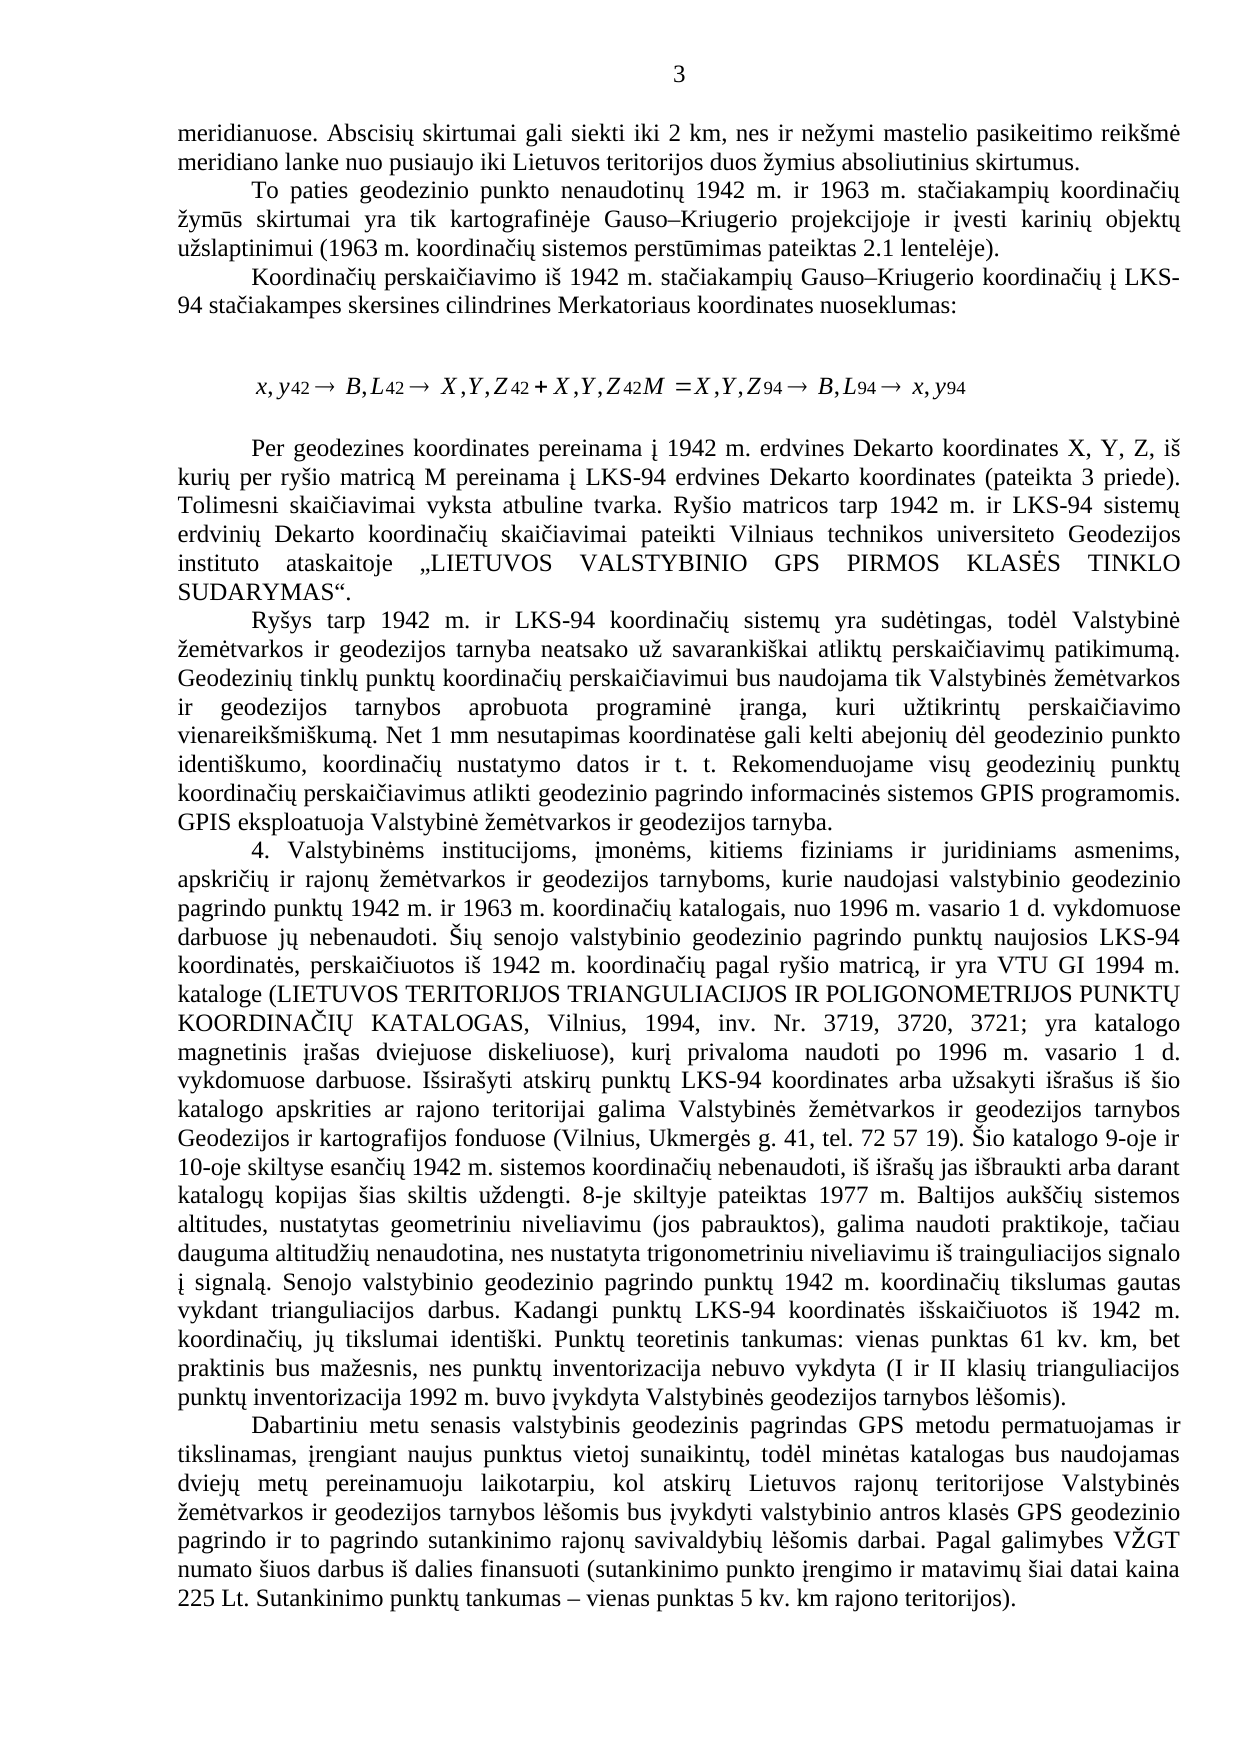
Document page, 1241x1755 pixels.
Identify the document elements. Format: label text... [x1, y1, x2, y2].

text Dabartiniu metu senasis valstybinis geodezinis pagrindas GPS metodu permatuojamas ir tikslinamas, įrengiant naujus punktus vietoj sunaikintų, todėl minėtas katalogas bus naudojamas dviejų metų pereinamuoju laikotarpiu, kol atskirų Lietuvos rajonų teritorijose Valstybinės žemėtvarkos ir geodezijos tarnybos lėšomis bus įvykdyti valstybinio antros klasės GPS geodezinio pagrindo ir to pagrindo sutankinimo rajonų savivaldybių lėšomis darbai. Pagal galimybes VŽGT numato šiuos darbus iš dalies finansuoti (sutankinimo punkto įrengimo ir matavimų šiai datai kaina 225 Lt. Sutankinimo punktų tankumas – vienas punktas 5 kv. km rajono teritorijos). [177, 1411, 1181, 1612]
text meridianuose. Abscisių skirtumai gali siekti iki 2 km, nes ir nežymi mastelio pasikeitimo reikšmė meridiano lanke nuo pusiaujo iki Lietuvos teritorijos duos žymius absoliutinius skirtumus. [177, 118, 1181, 176]
text 4. Valstybinėms institucijoms, įmonėms, kitiems fiziniams ir juridiniams asmenims, apskričių ir rajonų žemėtvarkos ir geodezijos tarnyboms, kurie naudojasi valstybinio geodezinio pagrindo punktų 1942 m. ir 1963 m. koordinačių katalogais, nuo 1996 m. vasario 1 d. vykdomuose darbuose jų nebenaudoti. Šių senojo valstybinio geodezinio pagrindo punktų naujosios LKS-94 koordinatės, perskaičiuotos iš 1942 m. koordinačių pagal ryšio matricą, ir yra VTU GI 1994 m. kataloge (LIETUVOS TERITORIJOS TRIANGULIACIJOS IR POLIGONOMETRIJOS PUNKTŲ KOORDINAČIŲ KATALOGAS, Vilnius, 1994, inv. Nr. 3719, 3720, 3721; yra katalogo magnetinis įrašas dviejuose diskeliuose), kurį privaloma naudoti po 1996 m. vasario 1 d. vykdomuose darbuose. Išsirašyti atskirų punktų LKS-94 koordinates arba užsakyti išrašus iš šio katalogo apskrities ar rajono teritorijai galima Valstybinės žemėtvarkos ir geodezijos tarnybos Geodezijos ir kartografijos fonduose (Vilnius, Ukmergės g. 41, tel. 72 57 19). Šio katalogo 9-oje ir 10-oje skiltyse esančių 1942 m. sistemos koordinačių nebenaudoti, iš išrašų jas išbraukti arba darant katalogų kopijas šias skiltis uždengti. 8-je skiltyje pateiktas 1977 m. Baltijos aukščių sistemos altitudes, nustatytas geometriniu niveliavimu (jos pabrauktos), galima naudoti praktikoje, tačiau dauguma altitudžių nenaudotina, nes nustatyta trigonometriniu niveliavimu iš trainguliacijos signalo į signalą. Senojo valstybinio geodezinio pagrindo punktų 1942 m. koordinačių tikslumas gautas vykdant trianguliacijos darbus. Kadangi punktų LKS-94 koordinatės išskaičiuotos iš 1942 m. koordinačių, jų tikslumai identiški. Punktų teoretinis tankumas: vienas punktas 61 kv. km, bet praktinis bus mažesnis, nes punktų inventorizacija nebuvo vykdyta (I ir II klasių trianguliacijos punktų inventorizacija 1992 m. buvo įvykdyta Valstybinės geodezijos tarnybos lėšomis). [177, 836, 1181, 1411]
text Koordinačių perskaičiavimo iš 1942 m. stačiakampių Gauso–Kriugerio koordinačių į LKS-94 stačiakampes skersines cilindrines Merkatoriaus koordinates nuoseklumas: [177, 262, 1181, 319]
text To paties geodezinio punkto nenaudotinų 1942 m. ir 1963 m. stačiakampių koordinačių žymūs skirtumai yra tik kartografinėje Gauso–Kriugerio projekcijoje ir įvesti karinių objektų užslaptinimui (1963 m. koordinačių sistemos perstūmimas pateiktas 2.1 lentelėje). [177, 176, 1181, 262]
text Ryšys tarp 1942 m. ir LKS-94 koordinačių sistemų yra sudėtingas, todėl Valstybinė žemėtvarkos ir geodezijos tarnyba neatsako už savarankiškai atliktų perskaičiavimų patikimumą. Geodezinių tinklų punktų koordinačių perskaičiavimui bus naudojama tik Valstybinės žemėtvarkos ir geodezijos tarnybos aprobuota programinė įranga, kuri užtikrintų perskaičiavimo vienareikšmiškumą. Net 1 mm nesutapimas koordinatėse gali kelti abejonių dėl geodezinio punkto identiškumo, koordinačių nustatymo datos ir t. t. Rekomenduojame visų geodezinių punktų koordinačių perskaičiavimus atlikti geodezinio pagrindo informacinės sistemos GPIS programomis. GPIS eksploatuoja Valstybinė žemėtvarkos ir geodezijos tarnyba. [177, 606, 1181, 836]
text Per geodezines koordinates pereinama į 1942 m. erdvines Dekarto koordinates X, Y, Z, iš kurių per ryšio matricą M pereinama į LKS-94 erdvines Dekarto koordinates (pateikta 3 priede). Tolimesni skaičiavimai vyksta atbuline tvarka. Ryšio matricos tarp 1942 m. ir LKS-94 sistemų erdvinių Dekarto koordinačių skaičiavimai pateikti Vilniaus technikos universiteto Geodezijos instituto ataskaitoje „LIETUVOS VALSTYBINIO GPS PIRMOS KLASĖS TINKLO SUDARYMAS“. [177, 433, 1181, 606]
